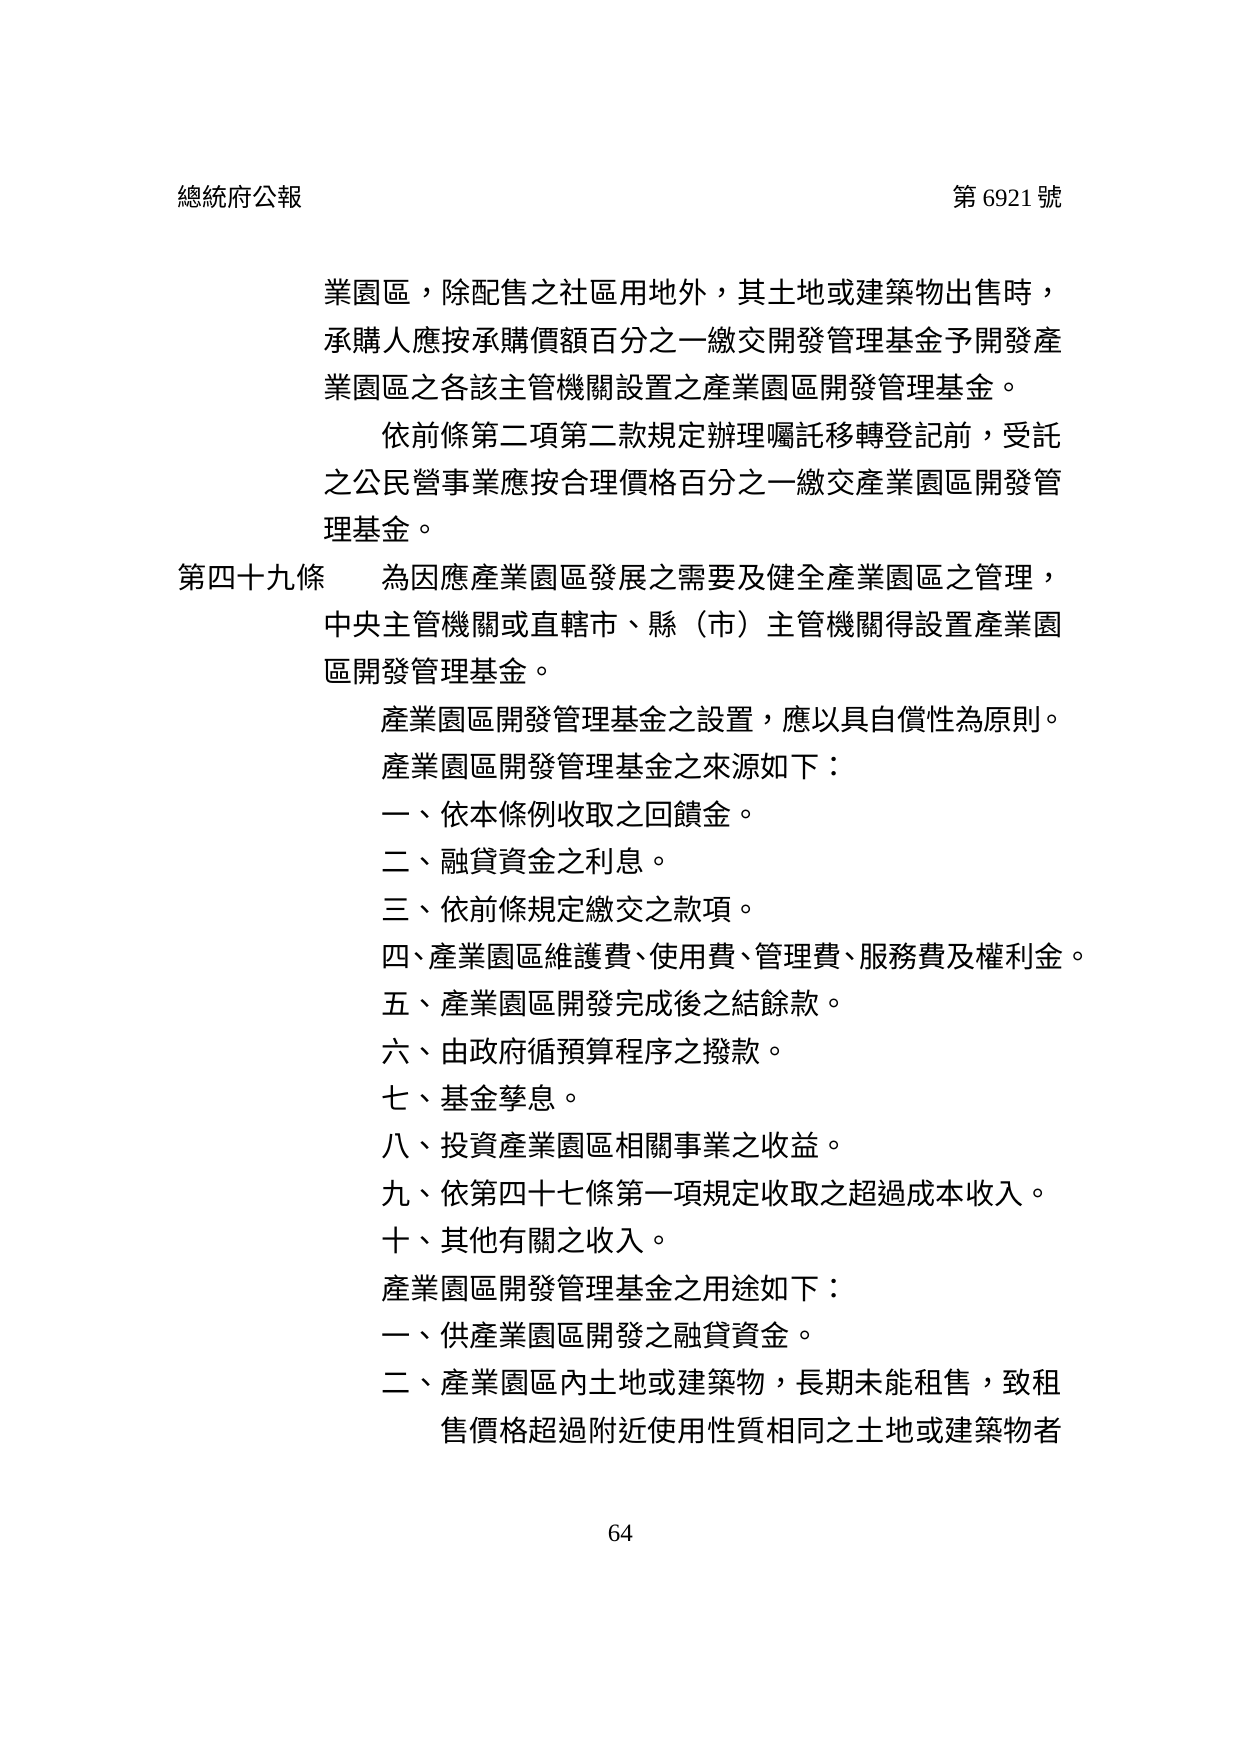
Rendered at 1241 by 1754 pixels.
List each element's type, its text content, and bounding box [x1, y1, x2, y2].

text 產業園區開發管理基金之用途如下： [323, 1261, 1063, 1308]
text 八、投資產業園區相關事業之收益。 [381, 1119, 1063, 1166]
text 一、依本條例收取之回饋金。 [381, 787, 1063, 834]
text 九、依第四十七條第一項規定收取之超過成本收入。 [381, 1166, 1063, 1214]
text 三、依前條規定繳交之款項。 [381, 882, 1063, 929]
text 六、由政府循預算程序之撥款。 [381, 1024, 1063, 1072]
text 第四十九條 為因應產業園區發展之需要及健全產業園區之管理，中央主管機關或直轄市、縣（市）主管機關得設置產業園區開發管理基金。 [177, 550, 1063, 692]
text 產業園區開發管理基金之來源如下： [323, 740, 1063, 787]
text 二、融貸資金之利息。 [381, 834, 1063, 882]
text 十、其他有關之收入。 [381, 1214, 1063, 1261]
text 業園區，除配售之社區用地外，其土地或建築物出售時，承購人應按承購價額百分之一繳交開發管理基金予開發產業園區之各該主管機關設置之產業園區開發管理基金。 [177, 266, 1063, 408]
text 五、產業園區開發完成後之結餘款。 [381, 977, 1063, 1024]
text 一、供產業園區開發之融貸資金。 [381, 1308, 1063, 1356]
text 二、產業園區內土地或建築物，長期未能租售，致租售價格超過附近使用性質相同之土地或建築物者，其所增加開發成本利息之補貼。 [381, 1356, 1063, 1451]
text 四、產業園區維護費、使用費、管理費、服務費及權利金。 [381, 929, 1063, 977]
text 七、基金孳息。 [381, 1072, 1063, 1119]
text 依前條第二項第二款規定辦理囑託移轉登記前，受託之公民營事業應按合理價格百分之一繳交產業園區開發管理基金。 [323, 408, 1063, 550]
text 產業園區開發管理基金之設置，應以具自償性為原則。 [323, 692, 1063, 740]
